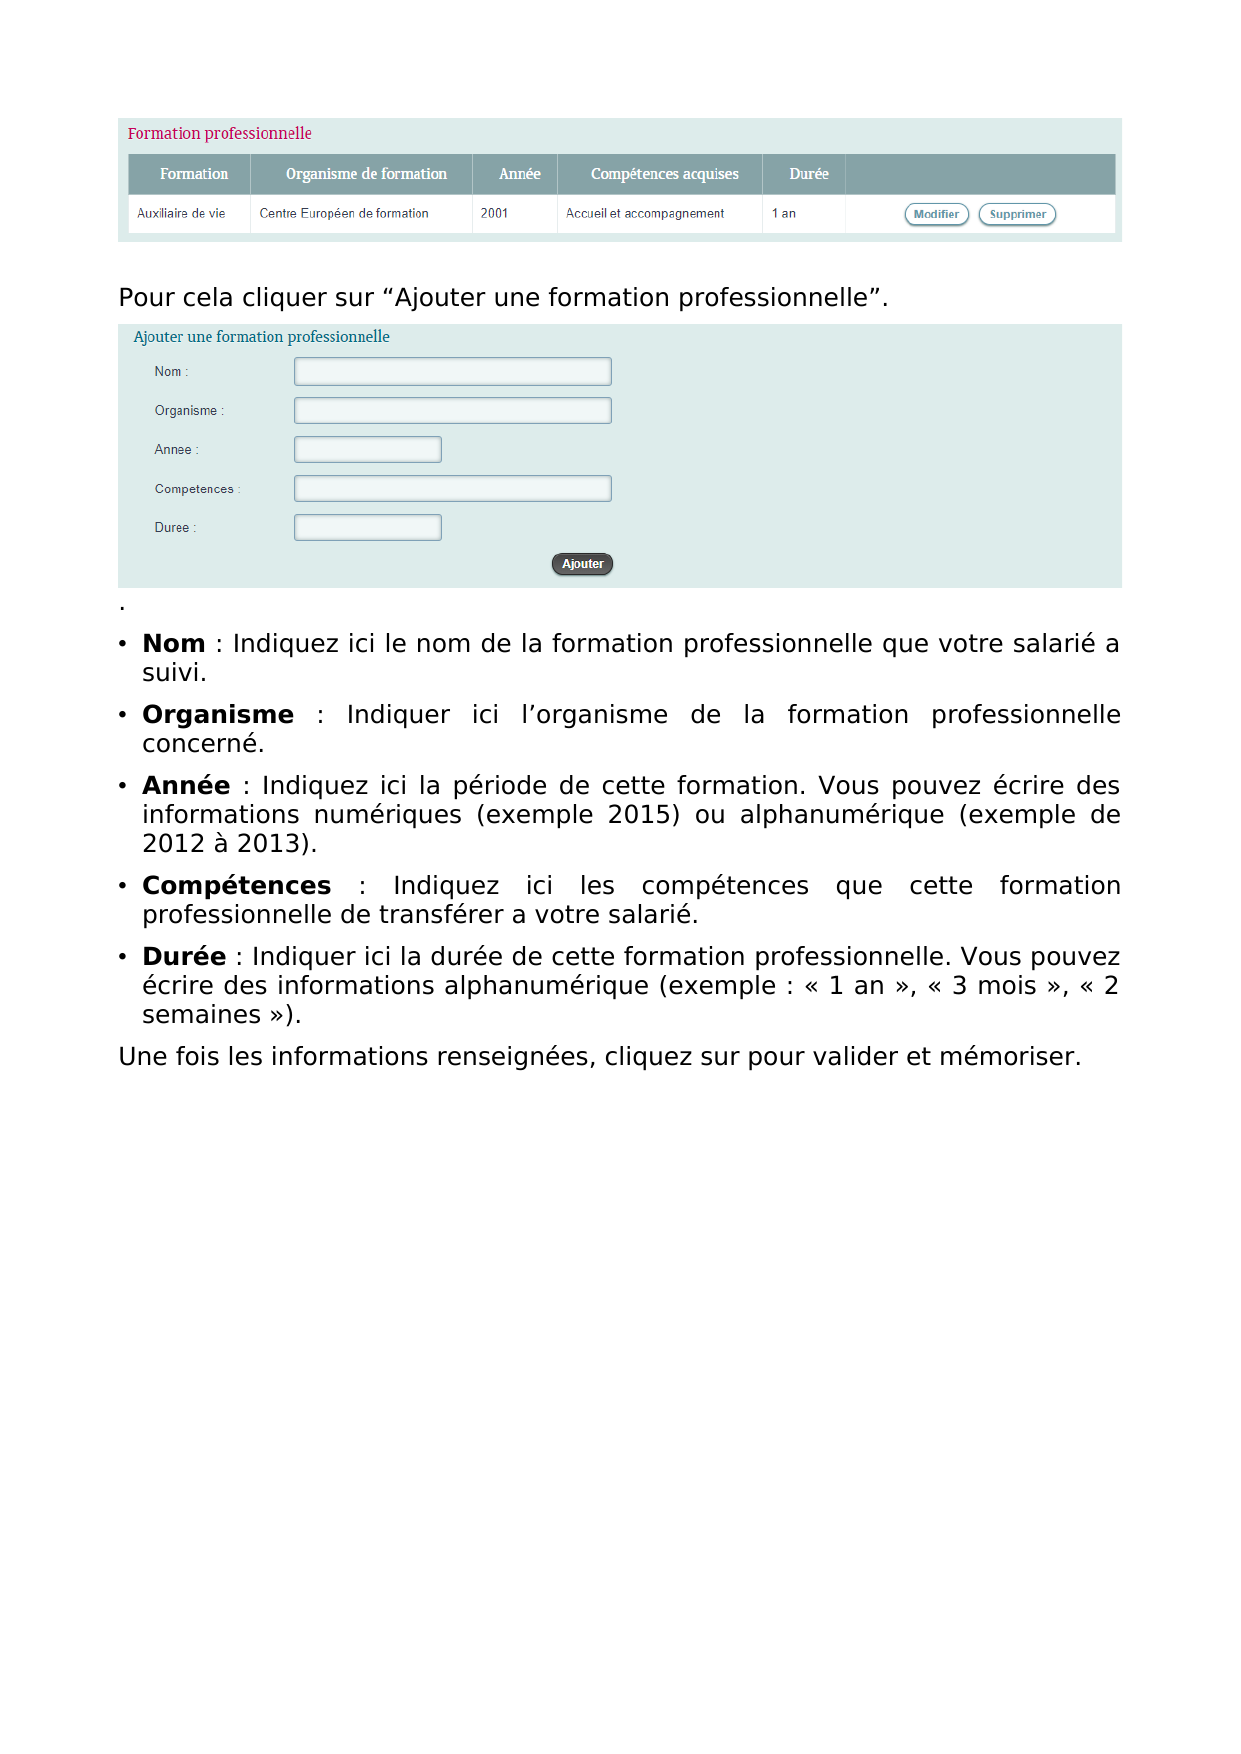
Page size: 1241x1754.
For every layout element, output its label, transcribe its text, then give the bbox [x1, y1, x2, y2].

list Durée : Indiquer ici la durée de cette formation professionnelle. Vous pouvez écrire des informations alphanumérique (exemple : « 1 an », « 3 mois », « 2 semaines »). [118, 942, 1122, 1029]
picture [118, 118, 1123, 242]
text . [118, 588, 1122, 617]
text Une fois les informations renseignées, cliquez sur pour valider et mémoriser. [118, 1042, 1122, 1071]
list Compétences : Indiquez ici les compétences que cette formation professionnelle de transférer a votre salarié. [118, 871, 1122, 929]
picture [118, 324, 1123, 588]
list Nom : Indiquez ici le nom de la formation professionnelle que votre salarié a suivi. [118, 629, 1122, 687]
list Année : Indiquez ici la période de cette formation. Vous pouvez écrire des informations numériques (exemple 2015) ou alphanumérique (exemple de 2012 à 2013). [118, 771, 1122, 858]
text Pour cela cliquer sur “Ajouter une formation professionnelle”. [118, 283, 1122, 312]
list Organisme : Indiquer ici l’organisme de la formation professionnelle concerné. [118, 700, 1122, 758]
